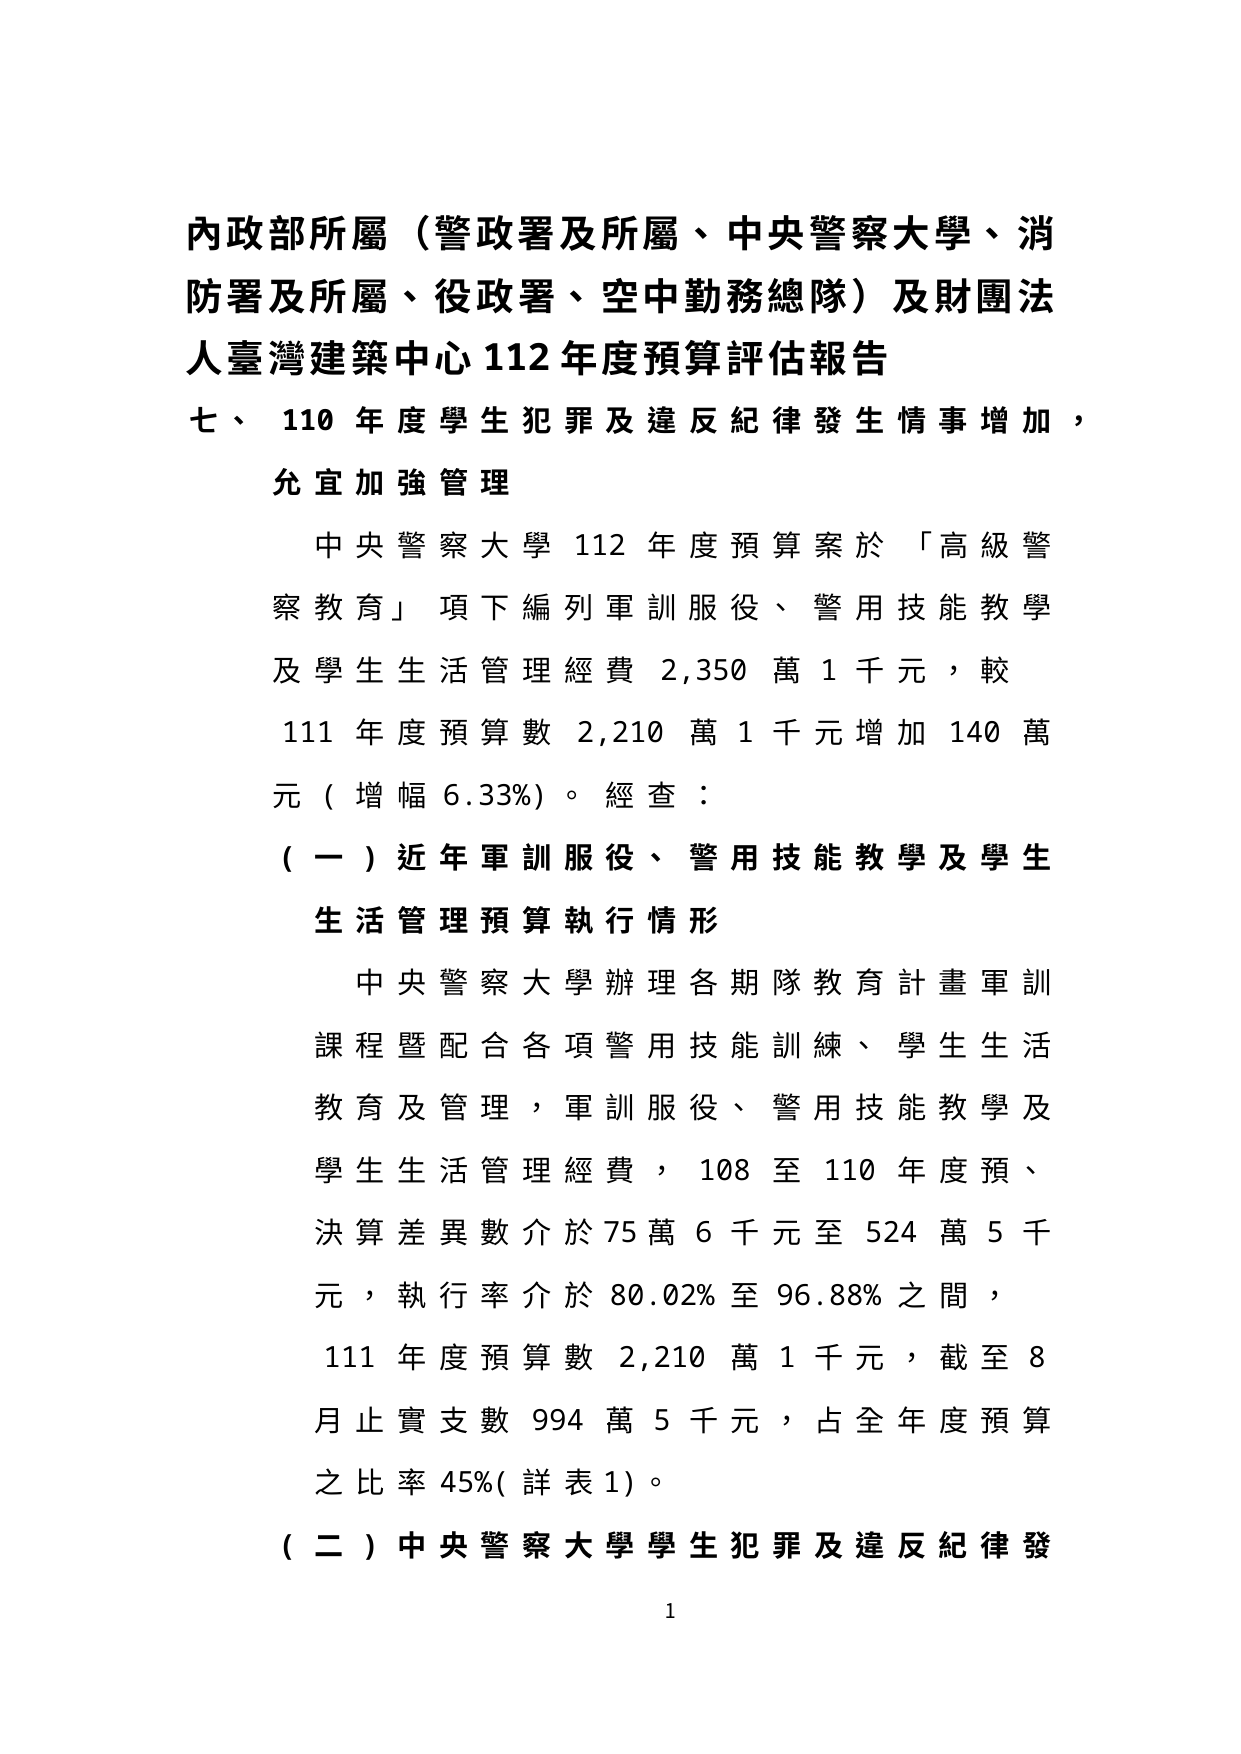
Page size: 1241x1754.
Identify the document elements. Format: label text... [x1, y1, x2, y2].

text (二)中央警察大學學生犯罪及違反紀律發 [242, 1502, 1058, 1564]
text (一)近年軍訓服役、警用技能教學及學生生活管理預算執行情形 [242, 814, 1058, 939]
text 中央警察大學112年度預算案於「高級警察教育」項下編列軍訓服役、警用技能教學及學生生活管理經費2,350萬1千元，較111年度預算數2,210萬1千元增加140萬元(增幅6.33%)。經查： [242, 502, 1058, 814]
text 內政部所屬（警政署及所屬、中央警察大學、消防署及所屬、役政署、空中勤務總隊）及財團法人臺灣建築中心112年度預算評估報告 [183, 189, 1058, 377]
text 七、110年度學生犯罪及違反紀律發生情事增加，允宜加強管理 [183, 377, 1058, 502]
text 中央警察大學辦理各期隊教育計畫軍訓課程暨配合各項警用技能訓練、學生生活教育及管理，軍訓服役、警用技能教學及學生生活管理經費，108至110年度預、決算差異數介於75萬6千元至524萬5千元，執行率介於80.02%至96.88%之間，111年度預算數2,210萬1千元，截至8月止實支數994萬5千元，占全年度預算之比率45%(詳表1)。 [271, 939, 1058, 1502]
